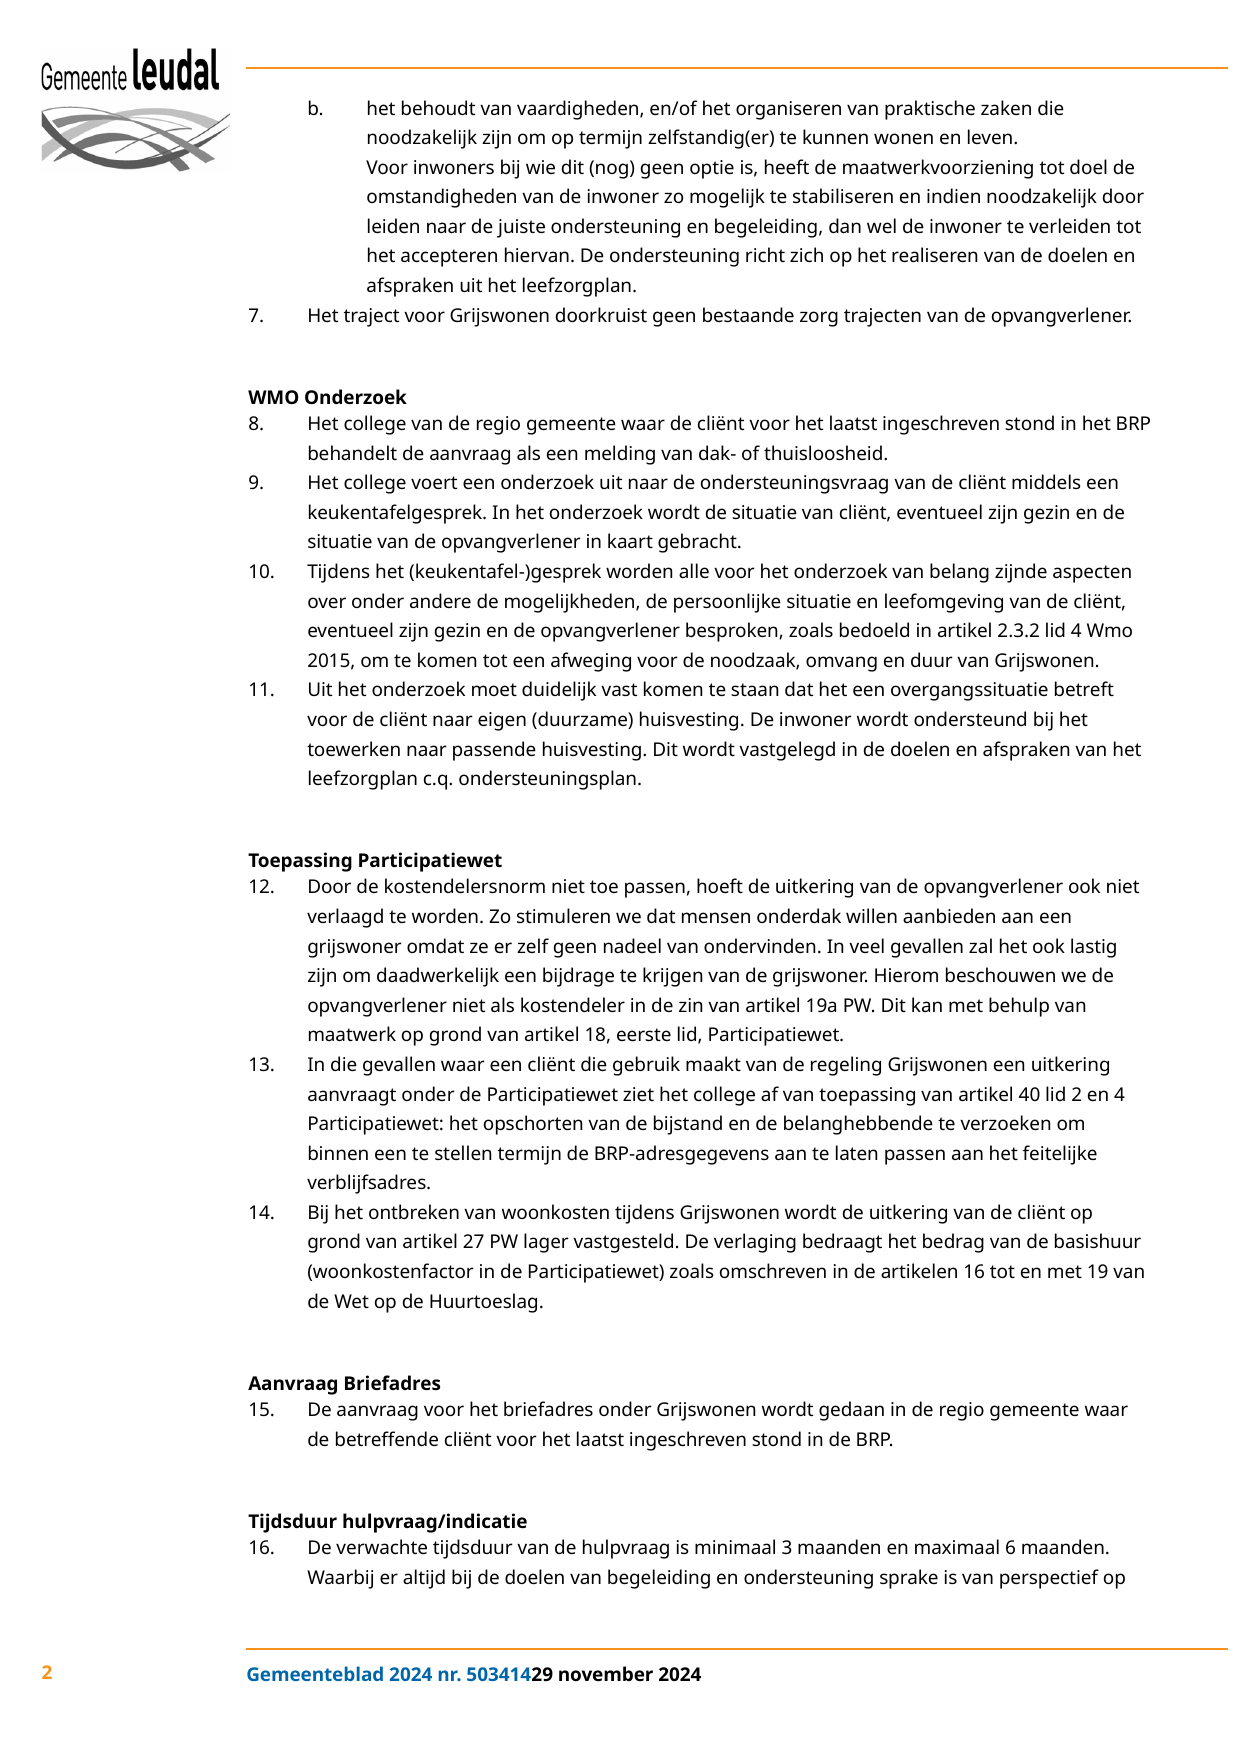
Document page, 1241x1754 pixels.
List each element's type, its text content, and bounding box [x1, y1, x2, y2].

list Door de kostendelersnorm niet toe passen, hoeft de uitkering van de opvangverlener ook niet verlaagd te worden. Zo stimuleren we dat mensen onderdak willen aanbieden aan een grijswoner omdat ze er zelf geen nadeel van ondervinden. In veel gevallen zal het ook lastig zijn om daadwerkelijk een bijdrage te krijgen van de grijswoner. Hierom beschouwen we de opvangverlener niet als kostendeler in de zin van artikel 19a PW. Dit kan met behulp van maatwerk op grond van artikel 18, eerste lid, Participatiewet. [248, 874, 1152, 1047]
text Toepassing Participatiewet [248, 845, 1152, 874]
text Tijdsduur hulpvraag/indicatie [248, 1506, 1152, 1534]
list Tijdens het (keukentafel-)gesprek worden alle voor het onderzoek van belang zijnde aspecten over onder andere de mogelijkheden, de persoonlijke situatie en leefomgeving van de cliënt, eventueel zijn gezin en de opvangverlener besproken, zoals bedoeld in artikel 2.3.2 lid 4 Wmo 2015, om te komen tot een afweging voor de noodzaak, omvang en duur van Grijswonen. [248, 558, 1152, 673]
list Het college van de regio gemeente waar de cliënt voor het laatst ingeschreven stond in het BRP behandelt de aanvraag als een melding van dak- of thuisloosheid. [248, 410, 1152, 466]
list Het traject voor Grijswonen doorkruist geen bestaande zorg trajecten van de opvangverlener. [248, 302, 1152, 328]
picture [41, 47, 231, 172]
list Bij het ontbreken van woonkosten tijdens Grijswonen wordt de uitkering van de cliënt op grond van artikel 27 PW lager vastgesteld. De verlaging bedraagt het bedrag van de basishuur (woonkostenfactor in de Participatiewet) zoals omschreven in de artikelen 16 tot en met 19 van de Wet op de Huurtoeslag. [248, 1199, 1152, 1314]
list Uit het onderzoek moet duidelijk vast komen te staan dat het een overgangssituatie betreft voor de cliënt naar eigen (duurzame) huisvesting. De inwoner wordt ondersteund bij het toewerken naar passende huisvesting. Dit wordt vastgelegd in de doelen en afspraken van het leefzorgplan c.q. ondersteuningsplan. [248, 677, 1152, 791]
list In die gevallen waar een cliënt die gebruik maakt van de regeling Grijswonen een uitkering aanvraagt onder de Participatiewet ziet het college af van toepassing van artikel 40 lid 2 en 4 Participatiewet: het opschorten van de bijstand en de belanghebbende te verzoeken om binnen een te stellen termijn de BRP-adresgegevens aan te laten passen aan het feitelijke verblijfsadres. [248, 1051, 1152, 1195]
list Het college voert een onderzoek uit naar de ondersteuningsvraag van de cliënt middels een keukentafelgesprek. In het onderzoek wordt de situatie van cliënt, eventueel zijn gezin en de situatie van de opvangverlener in kaart gebracht. [248, 469, 1152, 554]
list Voor inwoners bij wie dit (nog) geen optie is, heeft de maatwerkvoorziening tot doel de omstandigheden van de inwoner zo mogelijk te stabiliseren en indien noodzakelijk door leiden naar de juiste ondersteuning en begeleiding, dan wel de inwoner te verleiden tot het accepteren hiervan. De ondersteuning richt zich op het realiseren van de doelen en afspraken uit het leefzorgplan. [307, 154, 1152, 298]
list het behoudt van vaardigheden, en/of het organiseren van praktische zaken die noodzakelijk zijn om op termijn zelfstandig(er) te kunnen wonen en leven. [307, 95, 1152, 150]
list De aanvraag voor het briefadres onder Grijswonen wordt gedaan in de regio gemeente waar de betreffende cliënt voor het laatst ingeschreven stond in de BRP. [248, 1396, 1152, 1452]
list De verwachte tijdsduur van de hulpvraag is minimaal 3 maanden en maximaal 6 maanden. Waarbij er altijd bij de doelen van begeleiding en ondersteuning sprake is van perspectief op [248, 1534, 1152, 1590]
text WMO Onderzoek [248, 382, 1152, 410]
text Aanvraag Briefadres [248, 1368, 1152, 1396]
